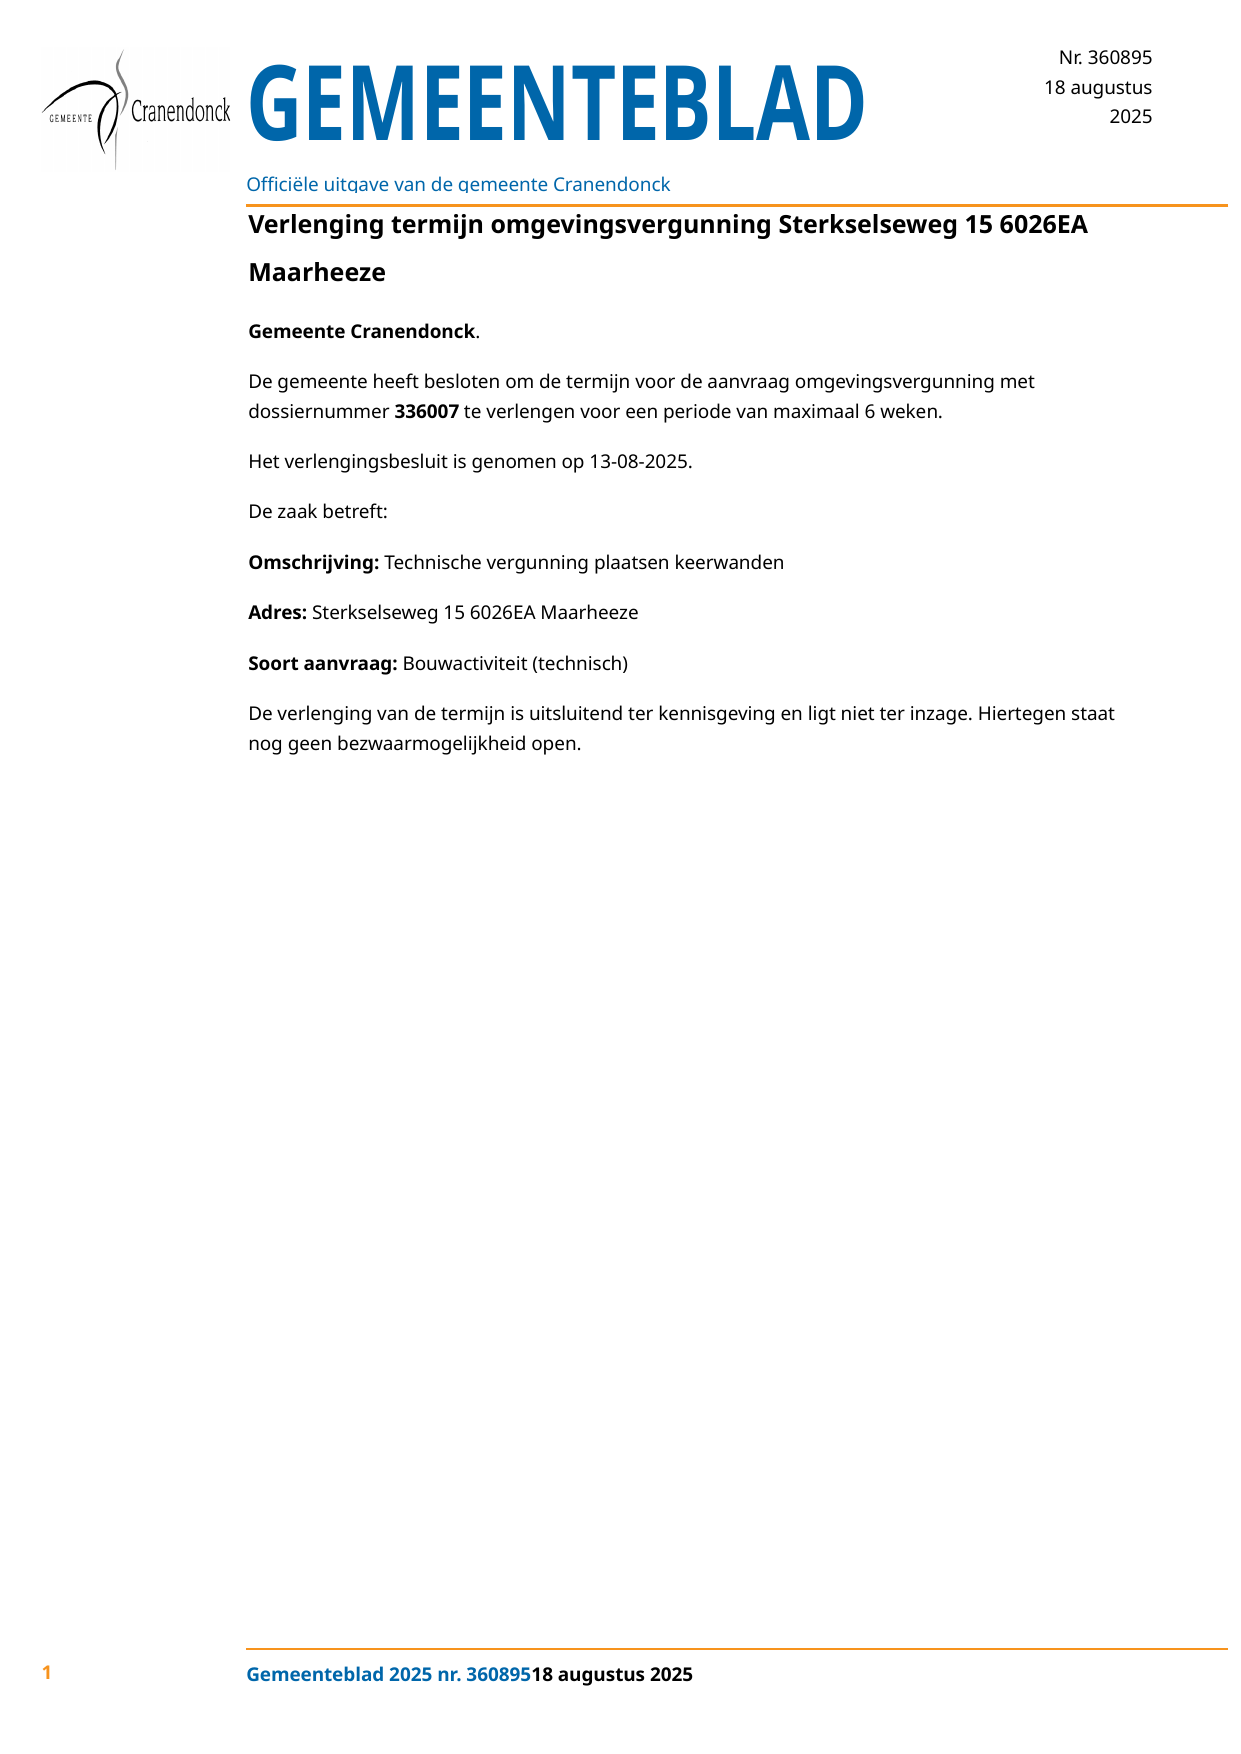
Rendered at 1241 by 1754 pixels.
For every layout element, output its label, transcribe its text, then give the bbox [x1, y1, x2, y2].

text Adres: Sterkselseweg 15 6026EA Maarheeze [248, 599, 1152, 625]
text Verlenging termijn omgevingsvergunning Sterkselseweg 15 6026EA Maarheeze [248, 207, 1152, 288]
text Het verlengingsbesluit is genomen op 13-08-2025. [248, 448, 1152, 474]
text Soort aanvraag: Bouwactiviteit (technisch) [248, 650, 1152, 676]
text De zaak betreft: [248, 499, 1152, 524]
text Omschrijving: Technische vergunning plaatsen keerwanden [248, 549, 1152, 575]
text De gemeente heeft besloten om de termijn voor de aanvraag omgevingsvergunning met dossiernummer 336007 te verlengen voor een periode van maximaal 6 weken. [248, 368, 1152, 424]
text Gemeente Cranendonck. [248, 318, 1152, 344]
text De verlenging van de termijn is uitsluitend ter kennisgeving en ligt niet ter inzage. Hiertegen staat nog geen bezwaarmogelijkheid open. [248, 700, 1152, 756]
picture [41, 47, 231, 172]
